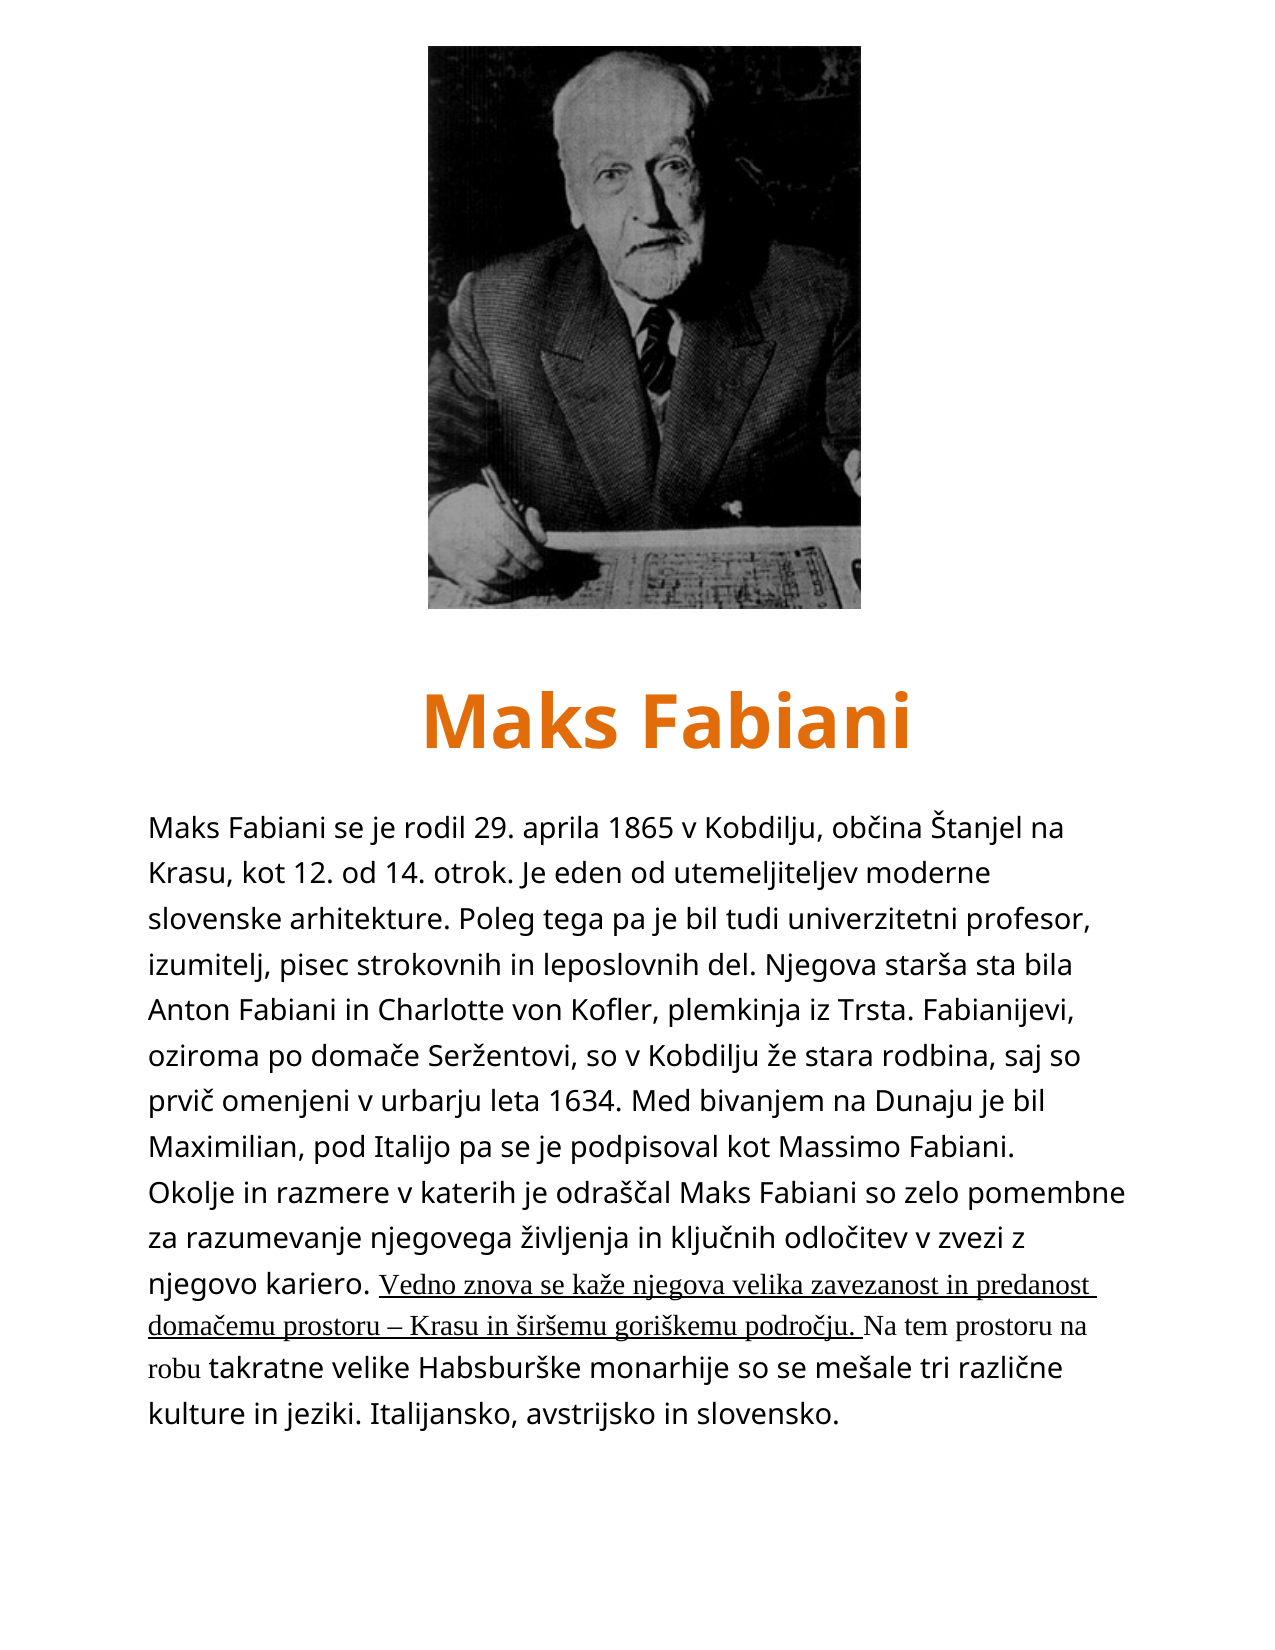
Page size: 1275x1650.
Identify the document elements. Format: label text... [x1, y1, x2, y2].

text Maks Fabiani [148, 669, 1127, 771]
picture [428, 46, 861, 609]
text Maks Fabiani se je rodil 29. aprila 1865 v Kobdilju, občina Štanjel na Krasu, kot 12. od 14. otrok. Je eden od utemeljiteljev moderne slovenske arhitekture. Poleg tega pa je bil tudi univerzitetni profesor, izumitelj, pisec strokovnih in leposlovnih del. Njegova starša sta bila Anton Fabiani in Charlotte von Kofler, plemkinja iz Trsta. Fabianijevi, oziroma po domače Seržentovi, so v Kobdilju že stara rodbina, saj so prvič omenjeni v urbarju leta 1634. Med bivanjem na Dunaju je bil Maximilian, pod Italijo pa se je podpisoval kot Massimo Fabiani. Okolje in razmere v katerih je odraščal Maks Fabiani so zelo pomembne za razumevanje njegovega življenja in ključnih odločitev v zvezi z njegovo kariero. Vedno znova se kaže njegova velika zavezanost in predanost domačemu prostoru – Krasu in širšemu goriškemu področju. Na tem prostoru na robu takratne velike Habsburške monarhije so se mešale tri različne kulture in jeziki. Italijansko, avstrijsko in slovensko. [148, 807, 1127, 1465]
